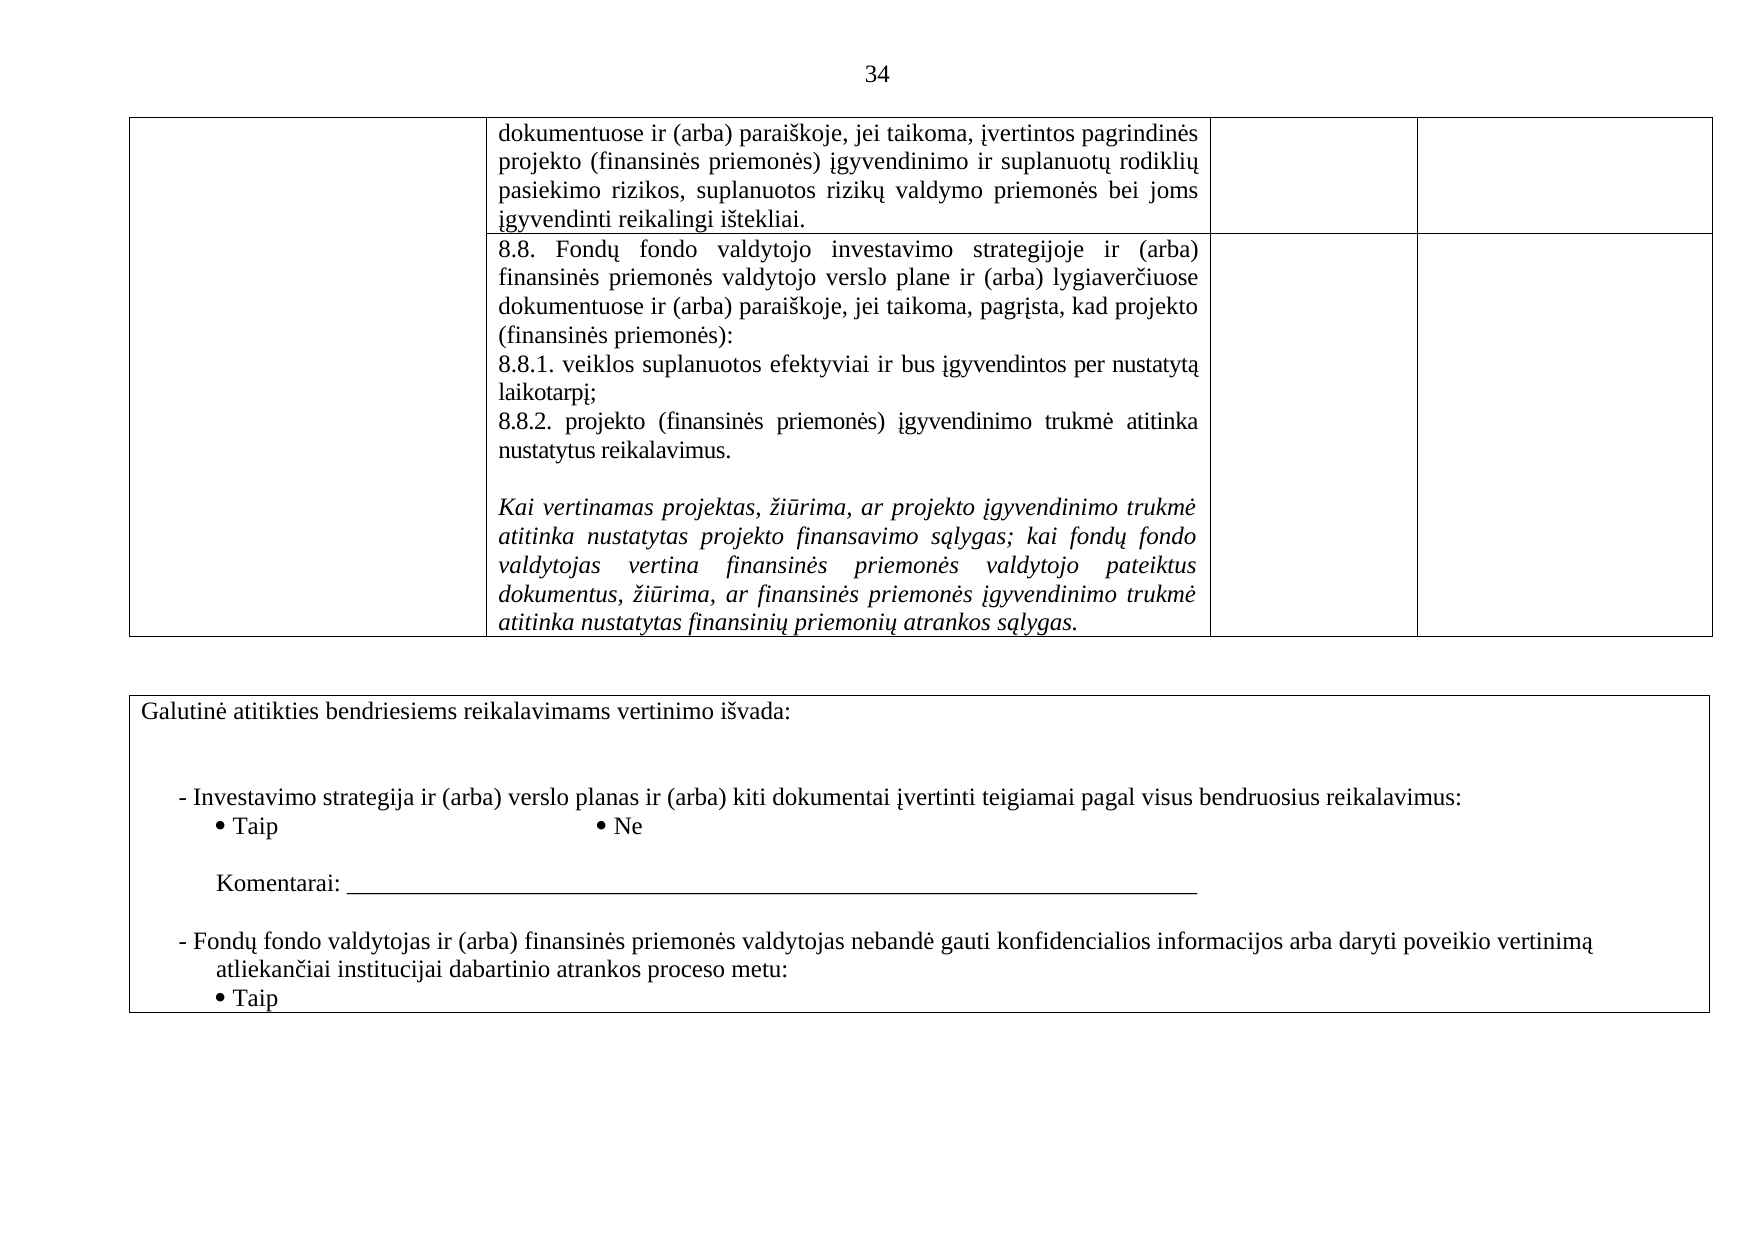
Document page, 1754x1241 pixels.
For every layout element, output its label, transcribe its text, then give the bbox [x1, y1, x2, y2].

table_cell [1418, 118, 1712, 233]
table_cell [130, 118, 486, 636]
table_cell [1211, 118, 1417, 233]
table_header Galutinė atitikties bendriesiems reikalavimams vertinimo išvada: - Investavimo strategija ir (arba) verslo planas ir (arba) kiti dokumentai įvertinti teigiamai pagal visus bendruosius reikalavimus:  Taip  Ne Komentarai: ____________________________________________________________________ - Fondų fondo valdytojas ir (arba) finansinės priemonės valdytojas nebandė gauti konfidencialios informacijos arba daryti poveikio vertinimą atliekančiai institucijai dabartinio atrankos proceso metu:  Taip [130, 696, 1709, 1012]
table_cell 8.8. Fondų fondo valdytojo investavimo strategijoje ir (arba) finansinės priemonės valdytojo verslo plane ir (arba) lygiaverčiuose dokumentuose ir (arba) paraiškoje, jei taikoma, pagrįsta, kad projekto (finansinės priemonės): 8.8.1. veiklos suplanuotos efektyviai ir bus įgyvendintos per nustatytą laikotarpį; 8.8.2. projekto (finansinės priemonės) įgyvendinimo trukmė atitinka nustatytus reikalavimus. Kai vertinamas projektas, žiūrima, ar projekto įgyvendinimo trukmė atitinka nustatytas projekto finansavimo sąlygas; kai fondų fondo valdytojas vertina finansinės priemonės valdytojo pateiktus dokumentus, žiūrima, ar finansinės priemonės įgyvendinimo trukmė atitinka nustatytas finansinių priemonių atrankos sąlygas. [487, 234, 1210, 636]
table_cell [1418, 234, 1712, 636]
table_cell [1211, 234, 1417, 636]
table_cell dokumentuose ir (arba) paraiškoje, jei taikoma, įvertintos pagrindinės projekto (finansinės priemonės) įgyvendinimo ir suplanuotų rodiklių pasiekimo rizikos, suplanuotos rizikų valdymo priemonės bei joms įgyvendinti reikalingi ištekliai. [487, 118, 1210, 233]
